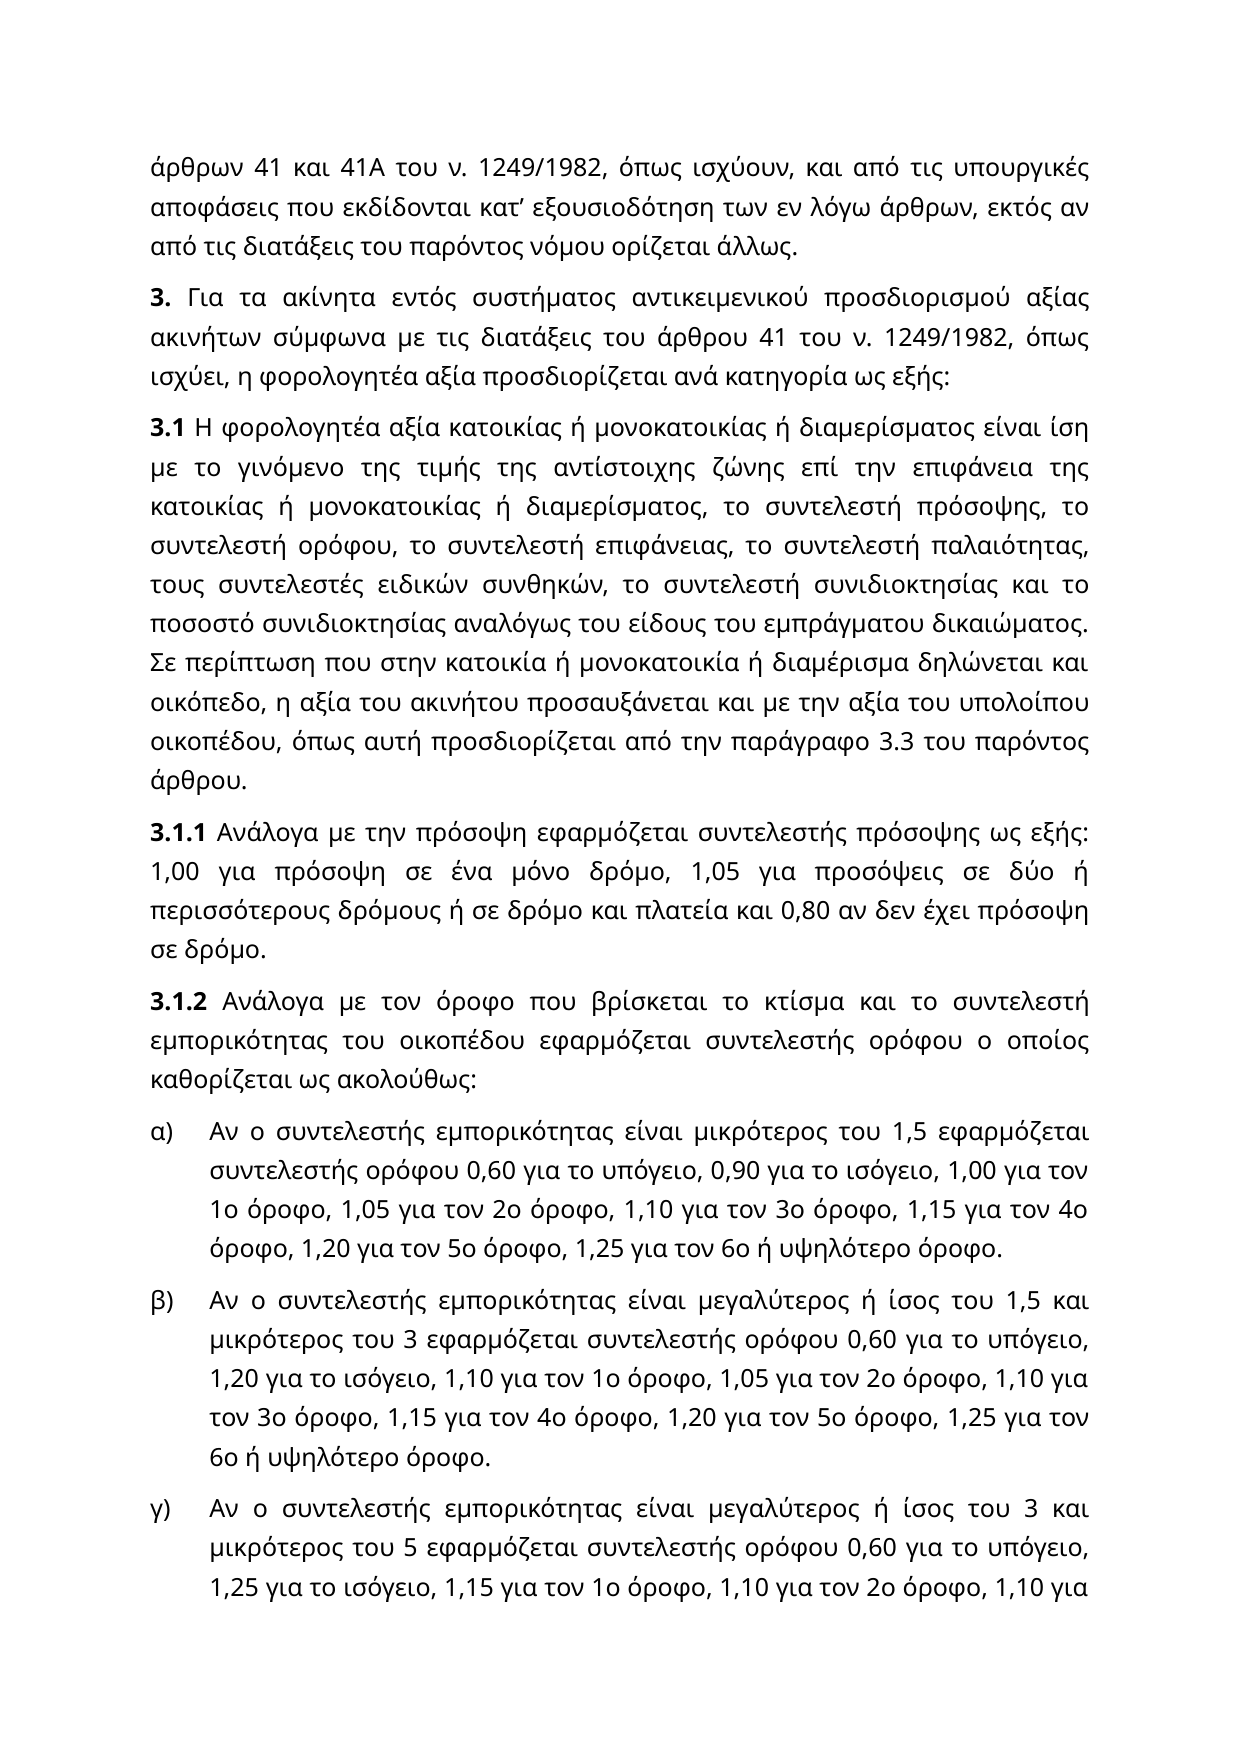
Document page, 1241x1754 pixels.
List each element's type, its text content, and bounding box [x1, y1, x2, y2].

text 3.1.2 Ανάλογα με τον όροφο που βρίσκεται το κτίσμα και το συντελεστή εμπορικότητας του οικοπέδου εφαρμόζεται συντελεστής ορόφου ο οποίος καθορίζεται ως ακολούθως: [150, 983, 1090, 1096]
list α) Αν ο συντελεστής εμπορικότητας είναι μικρότερος του 1,5 εφαρμόζεται συντελεστής ορόφου 0,60 για το υπόγειο, 0,90 για το ισόγειο, 1,00 για τον 1ο όροφο, 1,05 για τον 2ο όροφο, 1,10 για τον 3ο όροφο, 1,15 για τον 4ο όροφο, 1,20 για τον 5ο όροφο, 1,25 για τον 6ο ή υψηλότερο όροφο. [150, 1113, 1090, 1265]
text 3.1 Η φορολογητέα αξία κατοικίας ή μονοκατοικίας ή διαμερίσματος είναι ίση με το γινόμενο της τιμής της αντίστοιχης ζώνης επί την επιφάνεια της κατοικίας ή μονοκατοικίας ή διαμερίσματος, το συντελεστή πρόσοψης, το συντελεστή ορόφου, το συντελεστή επιφάνειας, το συντελεστή παλαιότητας, τους συντελεστές ειδικών συνθηκών, το συντελεστή συνιδιοκτησίας και το ποσοστό συνιδιοκτησίας αναλόγως του είδους του εμπράγματου δικαιώματος. Σε περίπτωση που στην κατοικία ή μονοκατοικία ή διαμέρισμα δηλώνεται και οικόπεδο, η αξία του ακινήτου προσαυξάνεται και με την αξία του υπολοίπου οικοπέδου, όπως αυτή προσδιορίζεται από την παράγραφο 3.3 του παρόντος άρθρου. [150, 410, 1090, 797]
text 3. Για τα ακίνητα εντός συστήματος αντικειμενικού προσδιορισμού αξίας ακινήτων σύμφωνα με τις διατάξεις του άρθρου 41 του ν. 1249/1982, όπως ισχύει, η φορολογητέα αξία προσδιορίζεται ανά κατηγορία ως εξής: [150, 280, 1090, 392]
list β) Αν ο συντελεστής εμπορικότητας είναι μεγαλύτερος ή ίσος του 1,5 και μικρότερος του 3 εφαρμόζεται συντελεστής ορόφου 0,60 για το υπόγειο, 1,20 για το ισόγειο, 1,10 για τον 1ο όροφο, 1,05 για τον 2ο όροφο, 1,10 για τον 3ο όροφο, 1,15 για τον 4ο όροφο, 1,20 για τον 5ο όροφο, 1,25 για τον 6ο ή υψηλότερο όροφο. [150, 1282, 1090, 1473]
text άρθρων 41 και 41Α του ν. 1249/1982, όπως ισχύουν, και από τις υπουργικές αποφάσεις που εκδίδονται κατ’ εξουσιοδότηση των εν λόγω άρθρων, εκτός αν από τις διατάξεις του παρόντος νόμου ορίζεται άλλως. [150, 150, 1090, 262]
list γ) Αν ο συντελεστής εμπορικότητας είναι μεγαλύτερος ή ίσος του 3 και μικρότερος του 5 εφαρμόζεται συντελεστής ορόφου 0,60 για το υπόγειο, 1,25 για το ισόγειο, 1,15 για τον 1ο όροφο, 1,10 για τον 2ο όροφο, 1,10 για [150, 1491, 1090, 1603]
text 3.1.1 Ανάλογα με την πρόσοψη εφαρμόζεται συντελεστής πρόσοψης ως εξής: 1,00 για πρόσοψη σε ένα μόνο δρόμο, 1,05 για προσόψεις σε δύο ή περισσότερους δρόμους ή σε δρόμο και πλατεία και 0,80 αν δεν έχει πρόσοψη σε δρόμο. [150, 814, 1090, 966]
